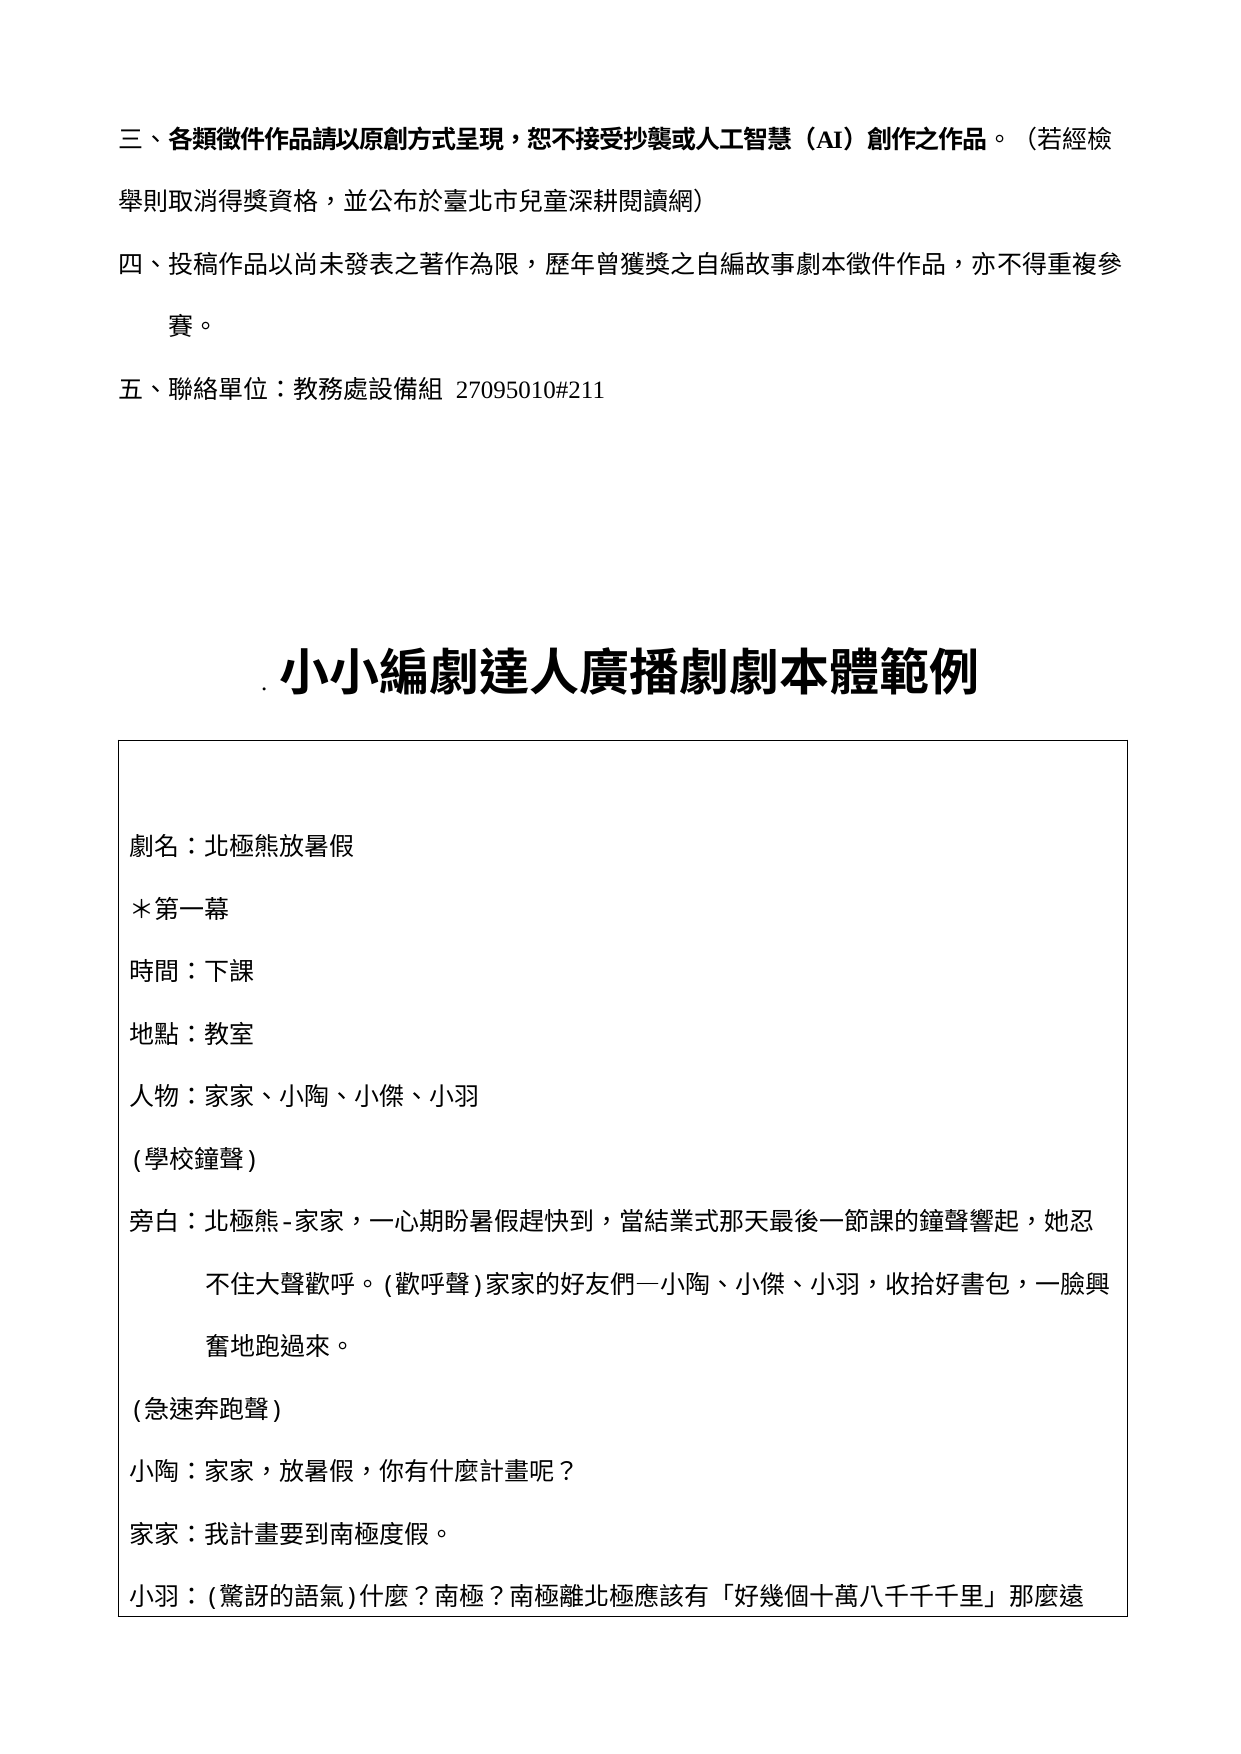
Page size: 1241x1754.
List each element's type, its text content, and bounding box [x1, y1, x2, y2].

table_header 劇名：北極熊放暑假 ＊第一幕 時間：下課 地點：教室 人物：家家、小陶、小傑、小羽 (學校鐘聲) 旁白：北極熊-家家，一心期盼暑假趕快到，當結業式那天最後一節課的鐘聲響起，她忍不住大聲歡呼。(歡呼聲)家家的好友們—小陶、小傑、小羽，收拾好書包，一臉興奮地跑過來。 (急速奔跑聲) 小陶：家家，放暑假，你有什麼計畫呢？ 家家：我計畫要到南極度假。 小羽：(驚訝的語氣)什麼？南極？南極離北極應該有「好幾個十萬八千千千里」那麼遠 [119, 741, 1127, 1616]
text . 小小編劇達人廣播劇劇本體範例 [118, 596, 1122, 721]
text 五、聯絡單位：教務處設備組 27095010#211 [118, 346, 1122, 408]
text 三、各類徵件作品請以原創方式呈現，恕不接受抄襲或人工智慧（AI）創作之作品。（若經檢舉則取消得獎資格，並公布於臺北市兒童深耕閱讀網） [118, 96, 1122, 221]
text 四、投稿作品以尚未發表之著作為限，歷年曾獲獎之自編故事劇本徵件作品，亦不得重複參賽。 [118, 221, 1122, 346]
